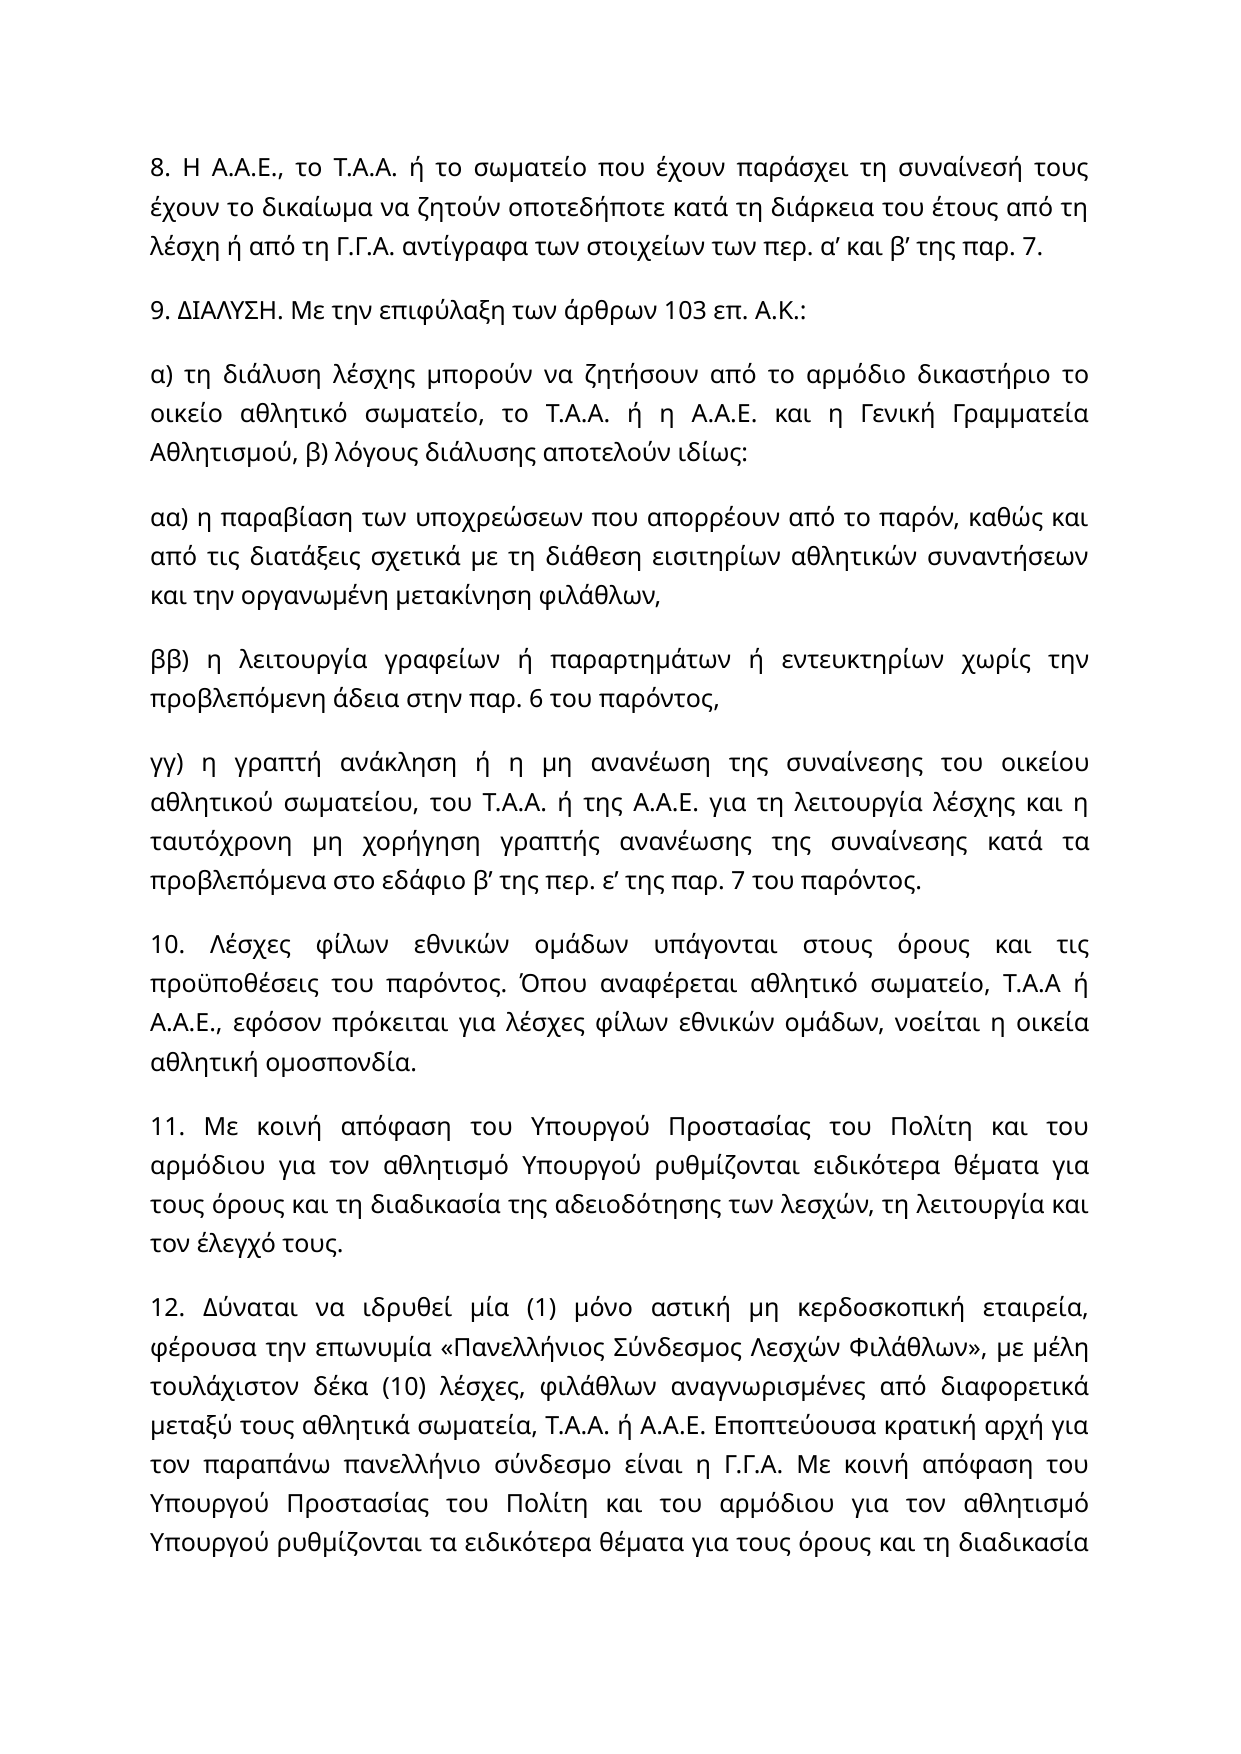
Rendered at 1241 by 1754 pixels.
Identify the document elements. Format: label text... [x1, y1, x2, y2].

text 12. Δύναται να ιδρυθεί μία (1) μόνο αστική μη κερδοσκοπική εταιρεία, φέρουσα την επωνυμία «Πανελλήνιος Σύνδεσμος Λεσχών Φιλάθλων», με μέλη τουλάχιστον δέκα (10) λέσχες, φιλάθλων αναγνωρισμένες από διαφορετικά μεταξύ τους αθλητικά σωματεία, Τ.Α.Α. ή Α.Α.Ε. Εποπτεύουσα κρατική αρχή για τον παραπάνω πανελλήνιο σύνδεσμο είναι η Γ.Γ.Α. Με κοινή απόφαση του Υπουργού Προστασίας του Πολίτη και του αρμόδιου για τον αθλητισμό Υπουργού ρυθμίζονται τα ειδικότερα θέματα για τους όρους και τη διαδικασία [150, 1290, 1090, 1559]
text 11. Με κοινή απόφαση του Υπουργού Προστασίας του Πολίτη και του αρμόδιου για τον αθλητισμό Υπουργού ρυθμίζονται ειδικότερα θέματα για τους όρους και τη διαδικασία της αδειοδότησης των λεσχών, τη λειτουργία και τον έλεγχό τους. [150, 1108, 1090, 1260]
text α) τη διάλυση λέσχης μπορούν να ζητήσουν από το αρμόδιο δικαστήριο το οικείο αθλητικό σωματείο, το Τ.Α.Α. ή η Α.Α.Ε. και η Γενική Γραμματεία Αθλητισμού, β) λόγους διάλυσης αποτελούν ιδίως: [150, 357, 1090, 469]
text ββ) η λειτουργία γραφείων ή παραρτημάτων ή εντευκτηρίων χωρίς την προβλεπόμενη άδεια στην παρ. 6 του παρόντος, [150, 642, 1090, 715]
text 10. Λέσχες φίλων εθνικών ομάδων υπάγονται στους όρους και τις προϋποθέσεις του παρόντος. Όπου αναφέρεται αθλητικό σωματείο, Τ.Α.Α ή Α.Α.Ε., εφόσον πρόκειται για λέσχες φίλων εθνικών ομάδων, νοείται η οικεία αθλητική ομοσπονδία. [150, 927, 1090, 1078]
text γγ) η γραπτή ανάκληση ή η μη ανανέωση της συναίνεσης του οικείου αθλητικού σωματείου, του Τ.Α.Α. ή της Α.Α.Ε. για τη λειτουργία λέσχης και η ταυτόχρονη μη χορήγηση γραπτής ανανέωσης της συναίνεσης κατά τα προβλεπόμενα στο εδάφιο β’ της περ. ε’ της παρ. 7 του παρόντος. [150, 745, 1090, 897]
text αα) η παραβίαση των υποχρεώσεων που απορρέουν από το παρόν, καθώς και από τις διατάξεις σχετικά με τη διάθεση εισιτηρίων αθλητικών συναντήσεων και την οργανωμένη μετακίνηση φιλάθλων, [150, 499, 1090, 612]
text 8. Η Α.Α.Ε., το Τ.Α.Α. ή το σωματείο που έχουν παράσχει τη συναίνεσή τους έχουν το δικαίωμα να ζητούν οποτεδήποτε κατά τη διάρκεια του έτους από τη λέσχη ή από τη Γ.Γ.Α. αντίγραφα των στοιχείων των περ. α’ και β’ της παρ. 7. [150, 150, 1090, 262]
text 9. ΔΙΑΛΥΣΗ. Με την επιφύλαξη των άρθρων 103 επ. Α.Κ.: [150, 292, 1090, 327]
